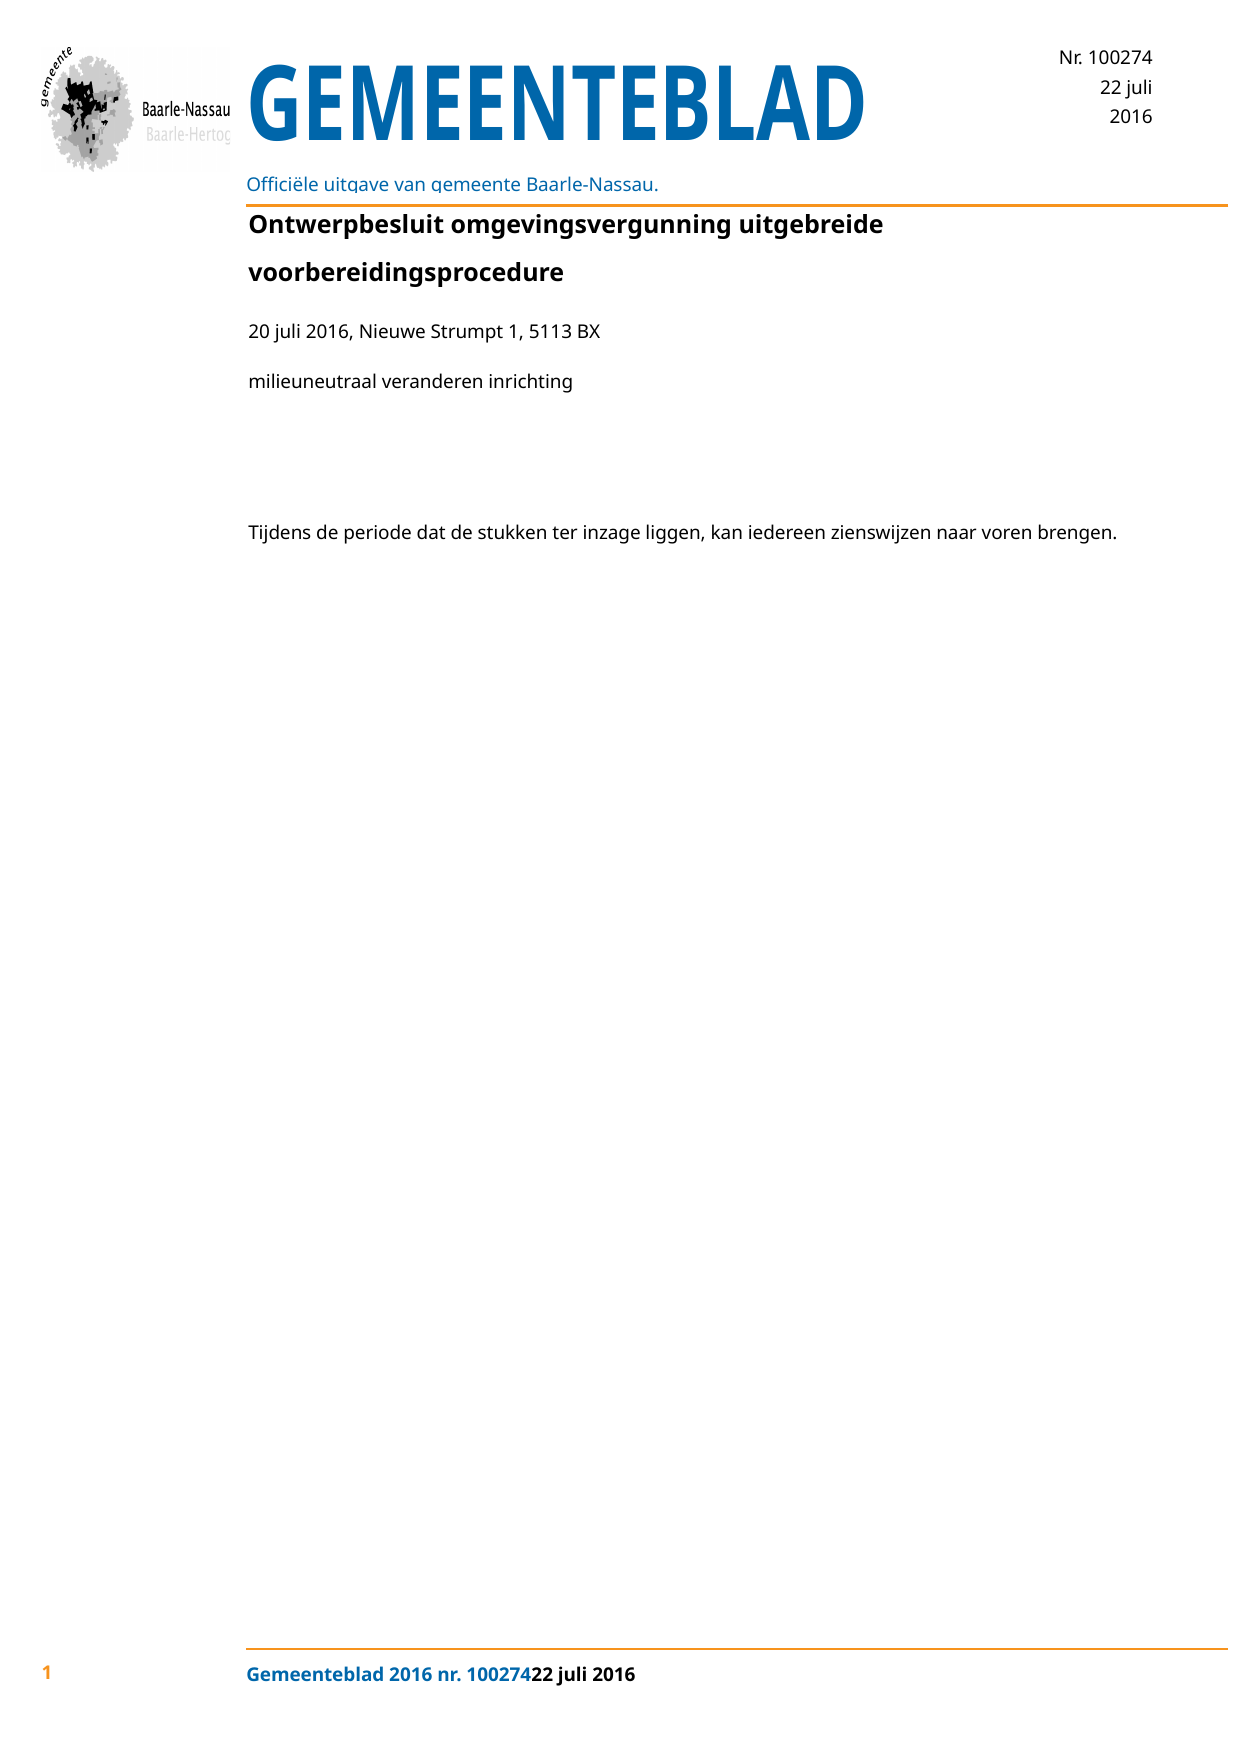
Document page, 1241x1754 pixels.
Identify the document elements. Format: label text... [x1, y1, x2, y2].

text Ontwerpbesluit omgevingsvergunning uitgebreide voorbereidingsprocedure [248, 207, 1152, 288]
text 20 juli 2016, Nieuwe Strumpt 1, 5113 BX [248, 318, 1152, 344]
picture [41, 47, 231, 172]
text milieuneutraal veranderen inrichting [248, 368, 1152, 394]
text Tijdens de periode dat de stukken ter inzage liggen, kan iedereen zienswijzen naar voren brengen. [248, 519, 1152, 545]
